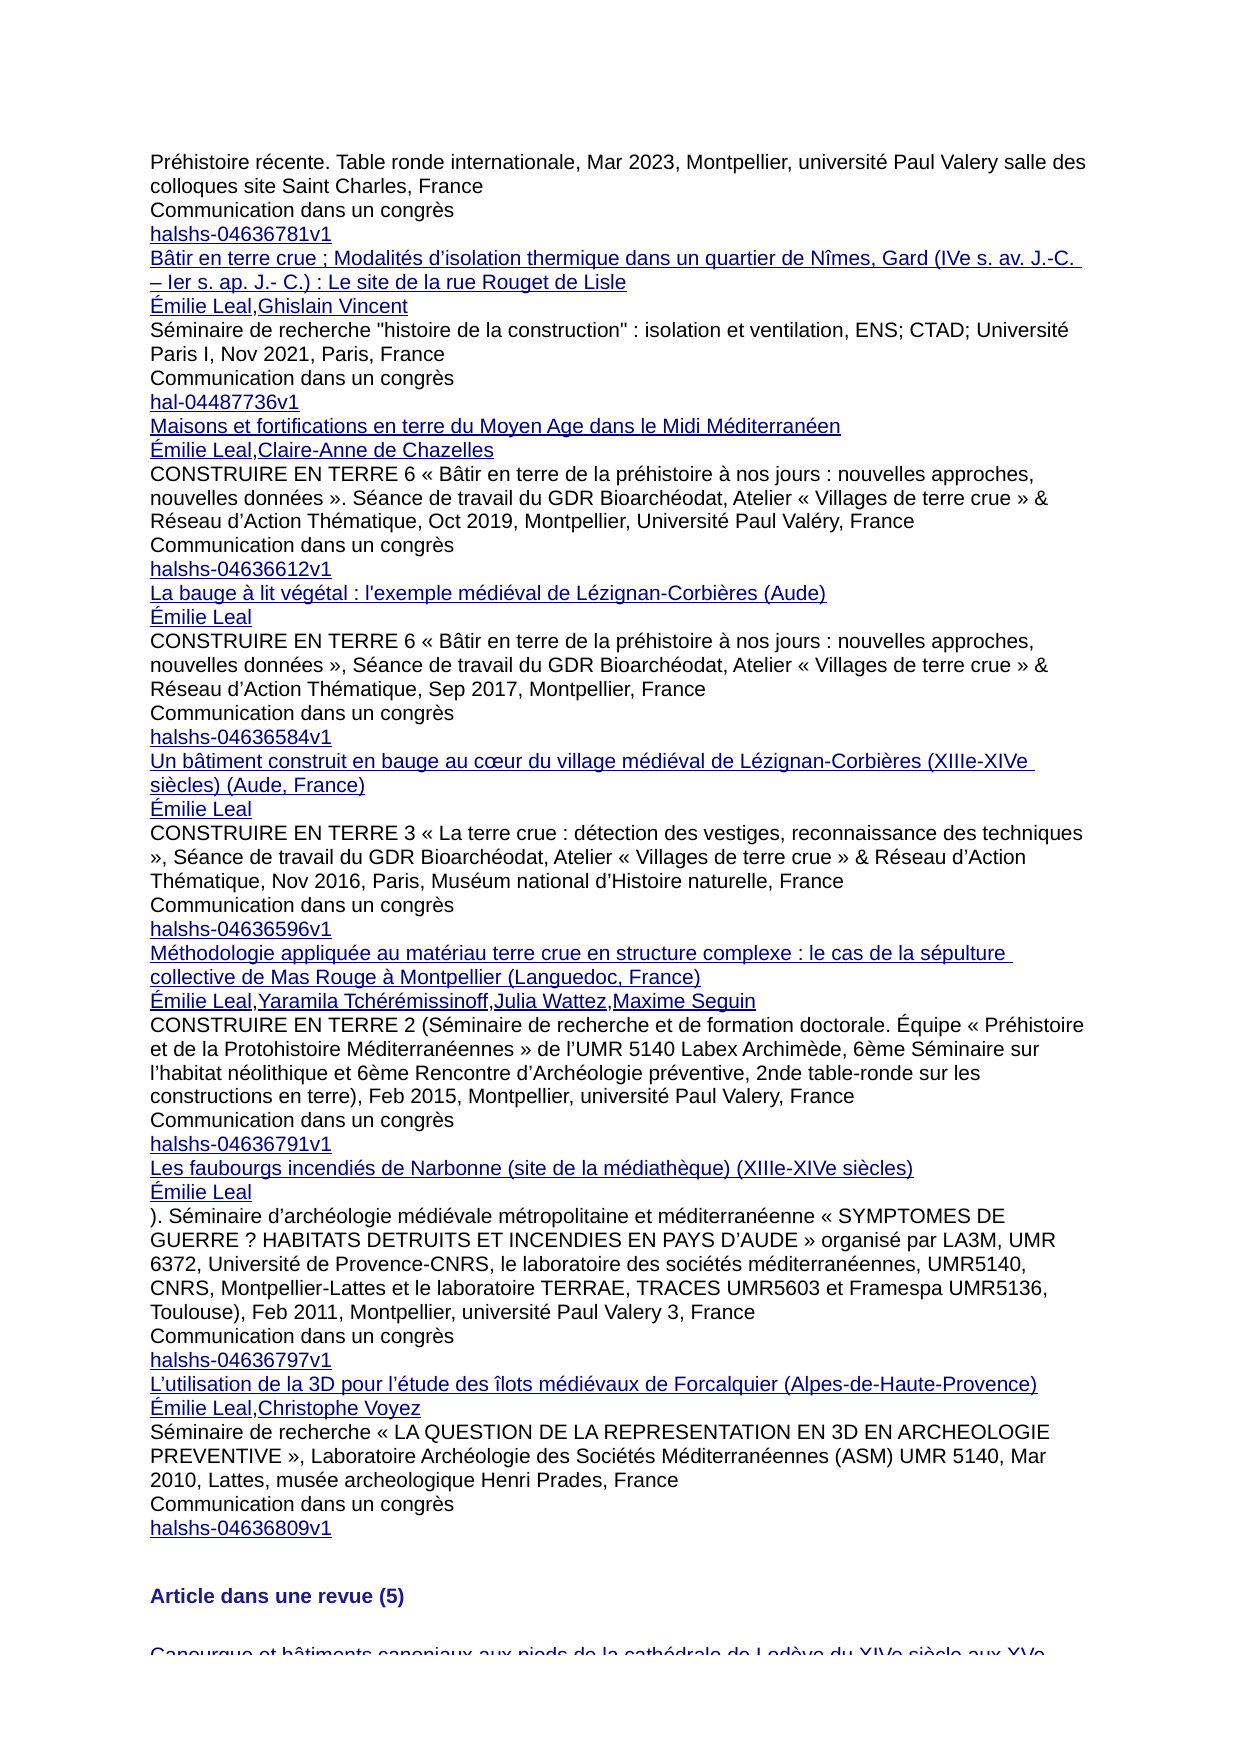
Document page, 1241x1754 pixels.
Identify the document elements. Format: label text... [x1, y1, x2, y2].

table_header Canourgue et bâtiments canoniaux aux pieds de la cathédrale de Lodève du XIVe siècle aux XVe-XVIe siècles Agnès Bergeret,Émilie Leal,Vivien Vassal Études héraultaises, 2016, 47, pp.90-95 Article dans une revue halshs-01882891v1 [150, 1643, 1090, 1655]
table_cell La bauge à lit végétal : l'exemple médiéval de Lézignan-Corbières (Aude) Émilie Leal CONSTRUIRE EN TERRE 6 « Bâtir en terre de la préhistoire à nos jours : nouvelles approches, nouvelles données », Séance de travail du GDR Bioarchéodat, Atelier « Villages de terre crue » & Réseau d’Action Thématique, Sep 2017, Montpellier, France Communication dans un congrès halshs-04636584v1 [150, 581, 1090, 749]
table_cell L’utilisation de la 3D pour l’étude des îlots médiévaux de Forcalquier (Alpes-de-Haute-Provence) Émilie Leal,Christophe Voyez Séminaire de recherche « LA QUESTION DE LA REPRESENTATION EN 3D EN ARCHEOLOGIE PREVENTIVE », Laboratoire Archéologie des Sociétés Méditerranéennes (ASM) UMR 5140, Mar 2010, Lattes, musée archeologique Henri Prades, France Communication dans un congrès halshs-04636809v1 [150, 1372, 1090, 1539]
table_cell Un bâtiment construit en bauge au cœur du village médiéval de Lézignan-Corbières (XIIIe-XIVe siècles) (Aude, France) Émilie Leal CONSTRUIRE EN TERRE 3 « La terre crue : détection des vestiges, reconnaissance des techniques », Séance de travail du GDR Bioarchéodat, Atelier « Villages de terre crue » & Réseau d’Action Thématique, Nov 2016, Paris, Muséum national d’Histoire naturelle, France Communication dans un congrès halshs-04636596v1 [150, 749, 1090, 941]
table_cell Préhistoire récente. Table ronde internationale, Mar 2023, Montpellier, université Paul Valery salle des colloques site Saint Charles, France Communication dans un congrès halshs-04636781v1 [150, 150, 1090, 246]
table_cell Méthodologie appliquée au matériau terre crue en structure complexe : le cas de la sépulture collective de Mas Rouge à Montpellier (Languedoc, France) Émilie Leal,Yaramila Tchérémissinoff,Julia Wattez,Maxime Seguin CONSTRUIRE EN TERRE 2 (Séminaire de recherche et de formation doctorale. Équipe « Préhistoire et de la Protohistoire Méditerranéennes » de l’UMR 5140 Labex Archimède, 6ème Séminaire sur l’habitat néolithique et 6ème Rencontre d’Archéologie préventive, 2nde table-ronde sur les constructions en terre), Feb 2015, Montpellier, université Paul Valery, France Communication dans un congrès halshs-04636791v1 [150, 941, 1090, 1156]
table_cell Les faubourgs incendiés de Narbonne (site de la médiathèque) (XIIIe-XIVe siècles) Émilie Leal ). Séminaire d’archéologie médiévale métropolitaine et méditerranéenne « SYMPTOMES DE GUERRE ? HABITATS DETRUITS ET INCENDIES EN PAYS D’AUDE » organisé par LA3M, UMR 6372, Université de Provence-CNRS, le laboratoire des sociétés méditerranéennes, UMR5140, CNRS, Montpellier-Lattes et le laboratoire TERRAE, TRACES UMR5603 et Framespa UMR5136, Toulouse), Feb 2011, Montpellier, université Paul Valery 3, France Communication dans un congrès halshs-04636797v1 [150, 1156, 1090, 1372]
subtitle Article dans une revue (5) [150, 1584, 1090, 1608]
table_cell Bâtir en terre crue ; Modalités d’isolation thermique dans un quartier de Nîmes, Gard (IVe s. av. J.-C. – Ier s. ap. J.- C.) : Le site de la rue Rouget de Lisle Émilie Leal,Ghislain Vincent Séminaire de recherche "histoire de la construction" : isolation et ventilation, ENS; CTAD; Université Paris I, Nov 2021, Paris, France Communication dans un congrès hal-04487736v1 [150, 246, 1090, 413]
table_cell Maisons et fortifications en terre du Moyen Age dans le Midi Méditerranéen Émilie Leal,Claire-Anne de Chazelles CONSTRUIRE EN TERRE 6 « Bâtir en terre de la préhistoire à nos jours : nouvelles approches, nouvelles données ». Séance de travail du GDR Bioarchéodat, Atelier « Villages de terre crue » & Réseau d’Action Thématique, Oct 2019, Montpellier, Université Paul Valéry, France Communication dans un congrès halshs-04636612v1 [150, 414, 1090, 581]
